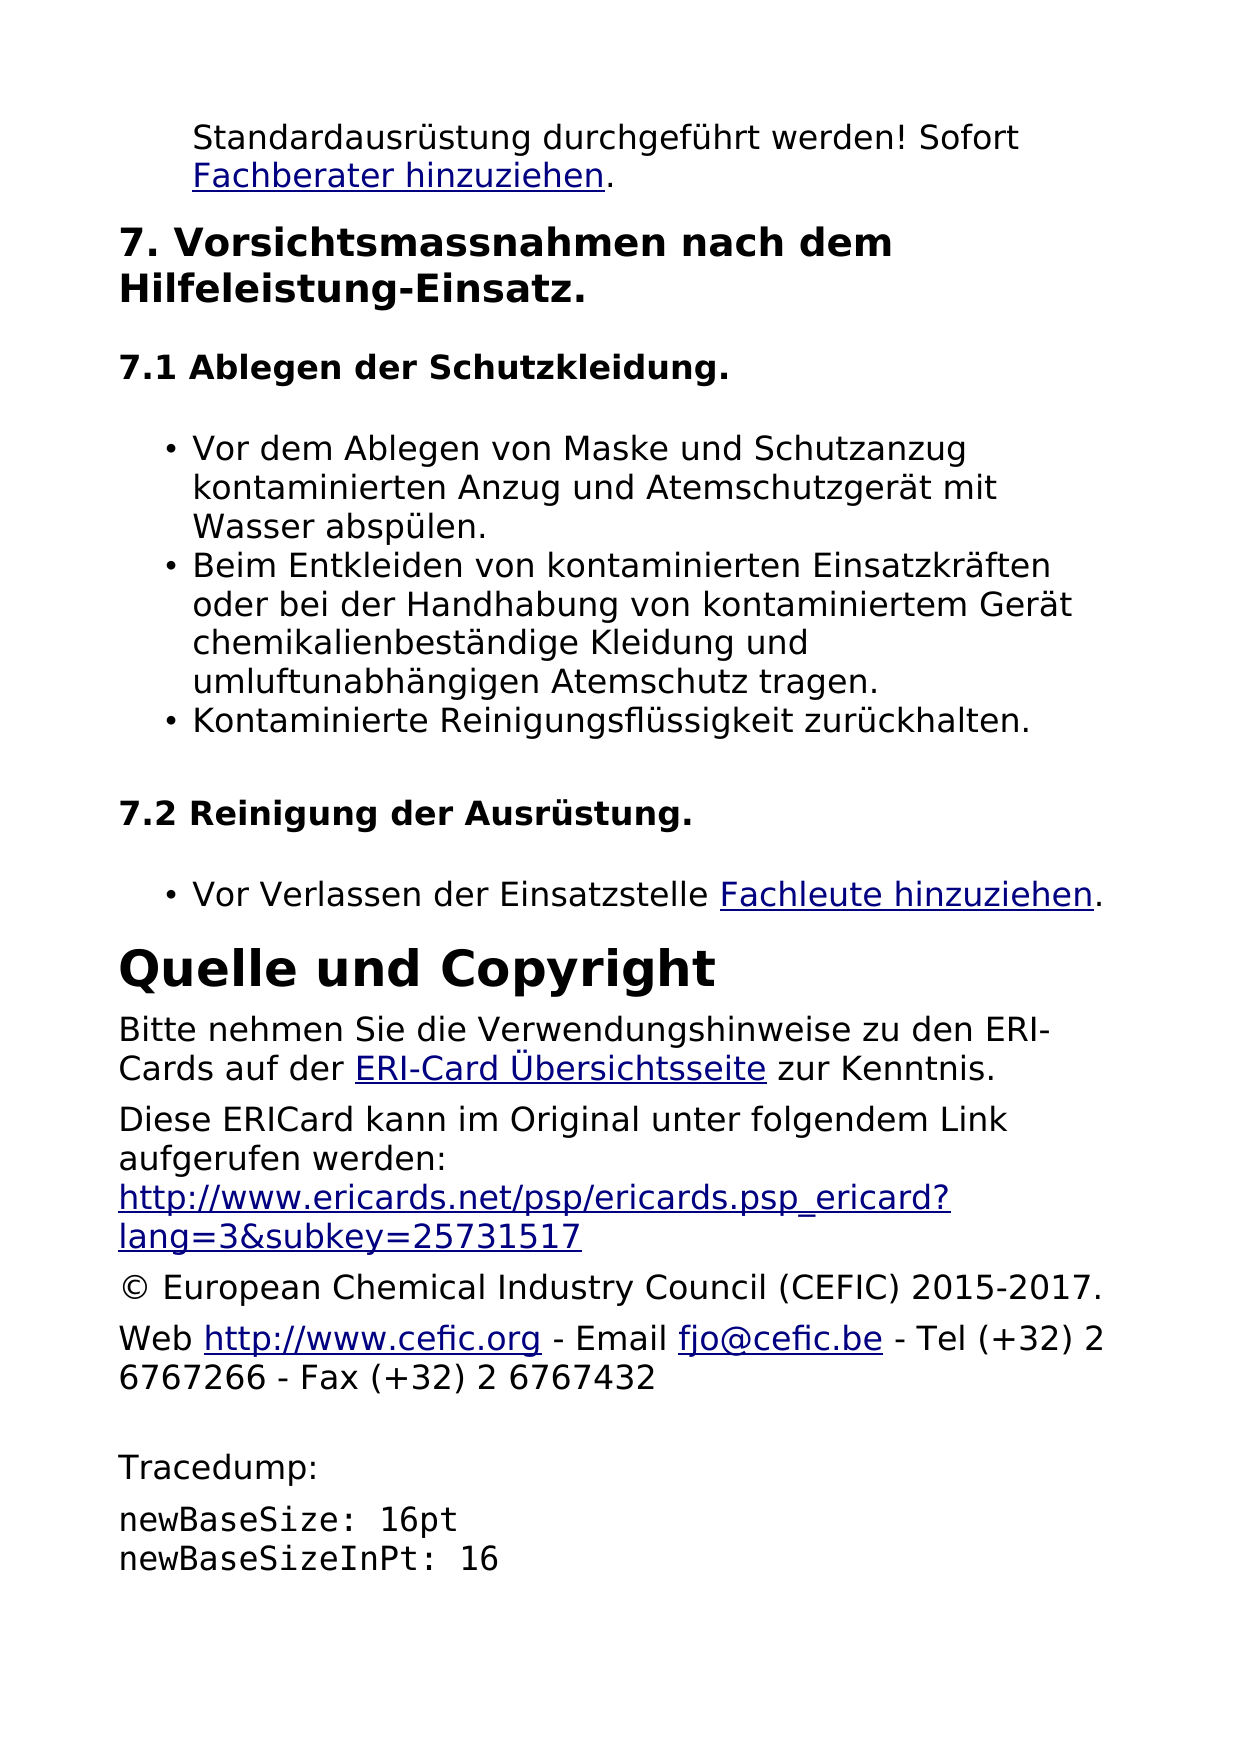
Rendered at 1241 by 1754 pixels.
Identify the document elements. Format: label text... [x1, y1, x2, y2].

text Bitte nehmen Sie die Verwendungshinweise zu den ERI-Cards auf der ERI-Card Übersichtsseite zur Kenntnis. [118, 1010, 1122, 1088]
list Standardausrüstung durchgeführt werden! Sofort Fachberater hinzuziehen. [177, 118, 1122, 196]
subtitle 7. Vorsichtsmassnahmen nach dem Hilfeleistung-Einsatz. [118, 221, 1122, 311]
text Web http://www.cefic.org - Email fjo@cefic.be - Tel (+32) 2 6767266 - Fax (+32) 2 6767432 [118, 1320, 1122, 1397]
subtitle 7.2 Reinigung der Ausrüstung. [118, 795, 1122, 834]
subtitle Quelle und Copyright [118, 939, 1122, 998]
text Diese ERICard kann im Original unter folgendem Link aufgerufen werden: http://www.ericards.net/psp/ericards.psp_ericard?lang=3&subkey=25731517 [118, 1101, 1122, 1256]
list Vor Verlassen der Einsatzstelle Fachleute hinzuziehen. [177, 876, 1122, 914]
list Vor dem Ablegen von Maske und Schutzanzug kontaminierten Anzug und Atemschutzgerät mit Wasser abspülen. [177, 429, 1122, 546]
text Tracedump: [118, 1410, 1122, 1488]
list Beim Entkleiden von kontaminierten Einsatzkräften oder bei der Handhabung von kontaminiertem Gerät chemikalienbeständige Kleidung und umluftunabhängigen Atemschutz tragen. [177, 546, 1122, 702]
list Kontaminierte Reinigungsflüssigkeit zurückhalten. [177, 702, 1122, 740]
subtitle 7.1 Ablegen der Schutzkleidung. [118, 349, 1122, 388]
text © European Chemical Industry Council (CEFIC) 2015-2017. [118, 1268, 1122, 1307]
text newBaseSize: 16pt newBaseSizeInPt: 16 [118, 1500, 1122, 1578]
